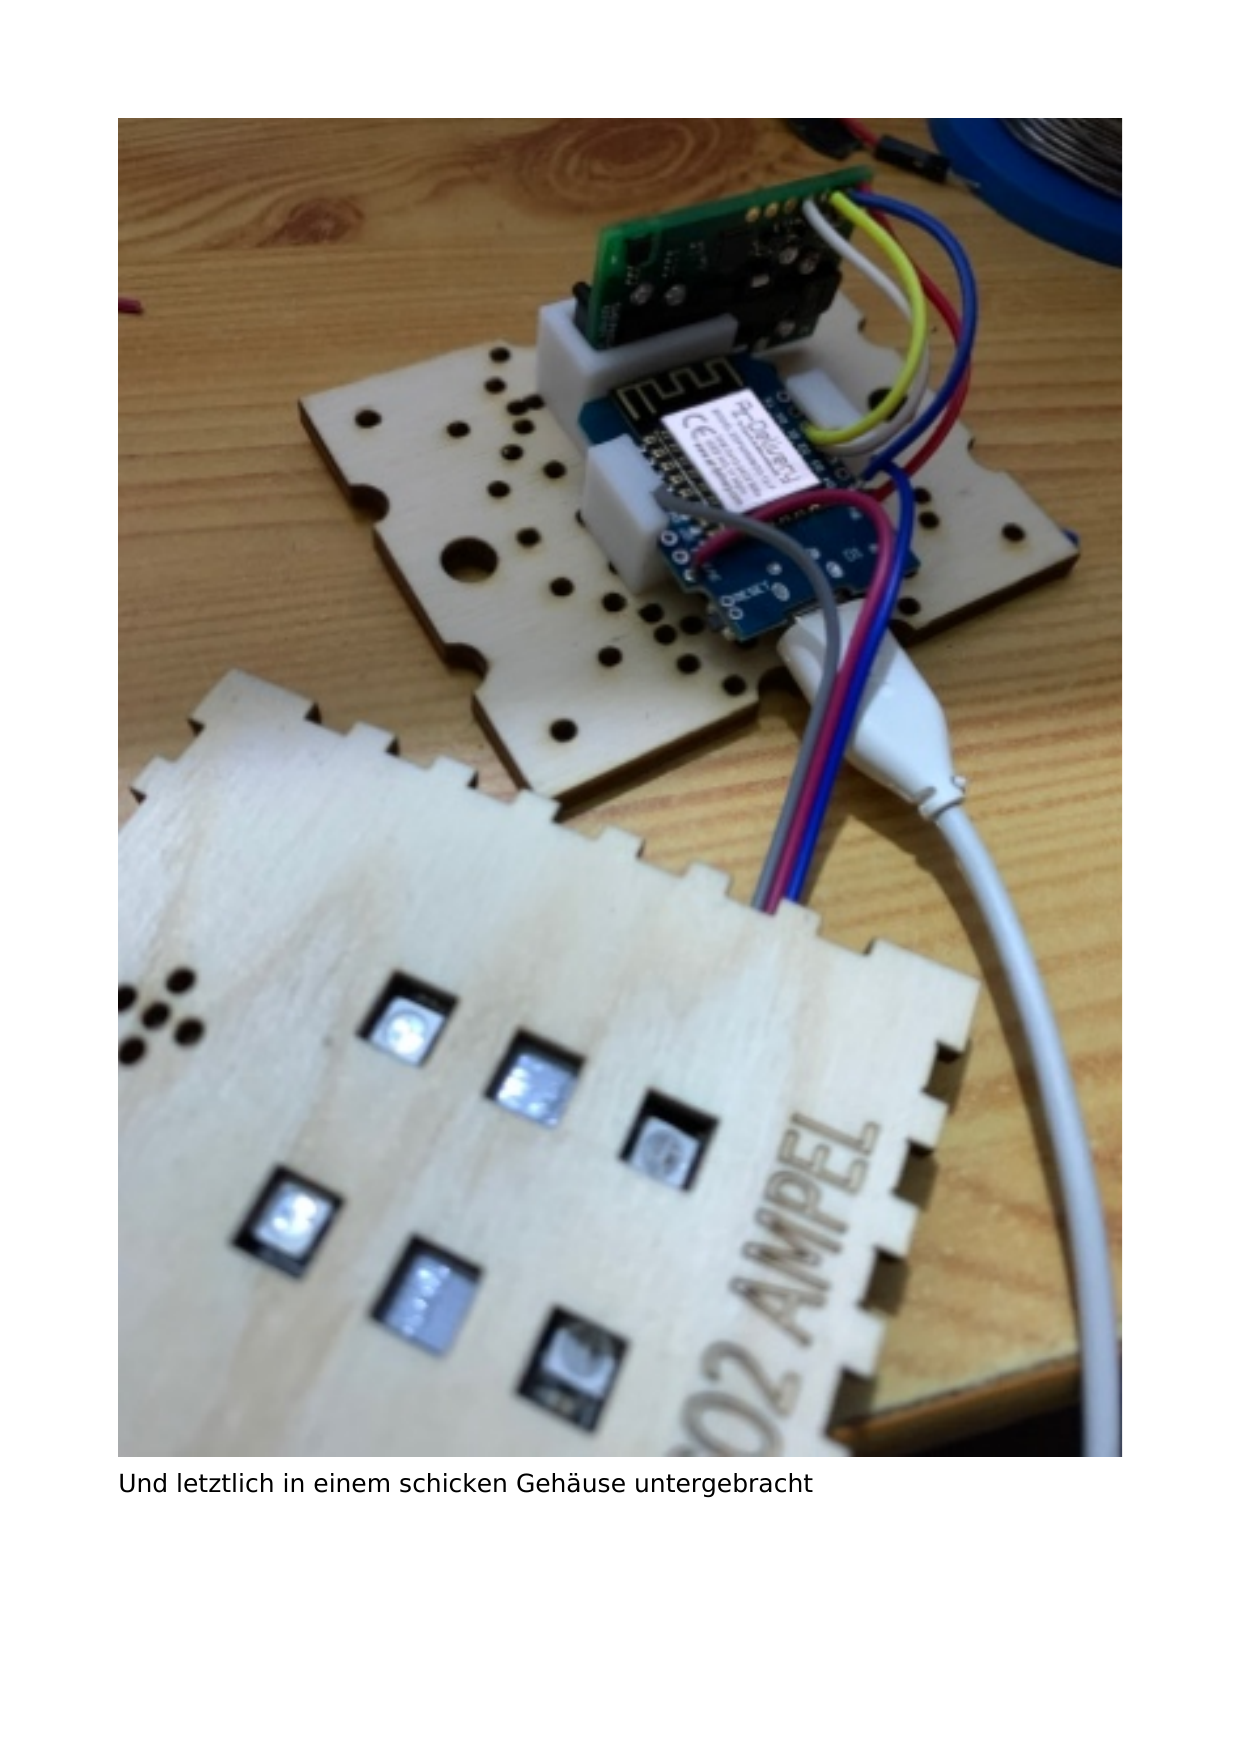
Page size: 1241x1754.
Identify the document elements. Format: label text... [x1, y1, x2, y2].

text Und letztlich in einem schicken Gehäuse untergebracht [118, 1469, 1122, 1498]
picture [118, 118, 1123, 1457]
